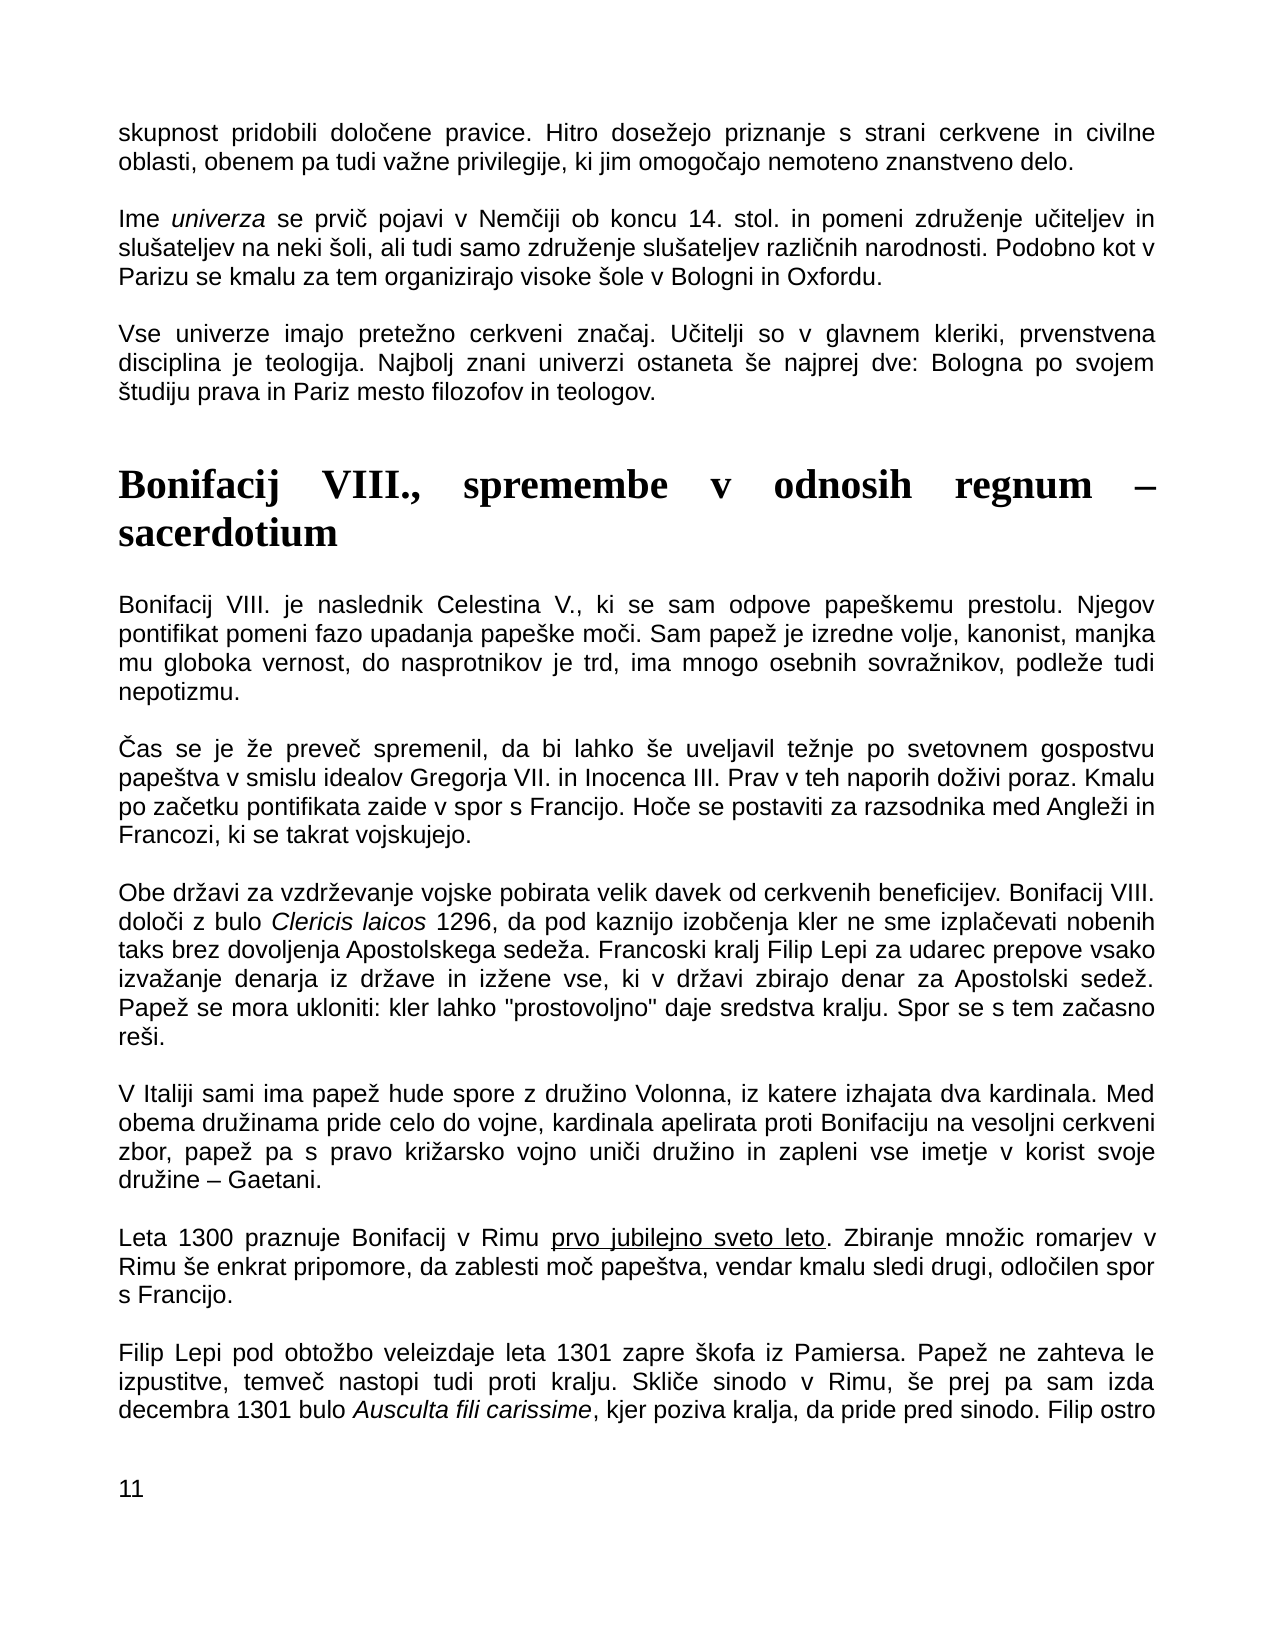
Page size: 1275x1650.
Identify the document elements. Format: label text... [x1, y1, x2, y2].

subtitle Bonifacij VIII., spremembe v odnosih regnum – sacerdotium [118, 459, 1157, 555]
text Filip Lepi pod obtožbo veleizdaje leta 1301 zapre škofa iz Pamiersa. Papež ne zahteva le izpustitve, temveč nastopi tudi proti kralju. Skliče sinodo v Rimu, še prej pa sam izda decembra 1301 bulo Ausculta fili carissime, kjer poziva kralja, da pride pred sinodo. Filip ostro [118, 1338, 1157, 1424]
text Vse univerze imajo pretežno cerkveni značaj. Učitelji so v glavnem kleriki, prvenstvena disciplina je teologija. Najbolj znani univerzi ostaneta še najprej dve: Bologna po svojem študiju prava in Pariz mesto filozofov in teologov. [118, 319, 1157, 406]
text Leta 1300 praznuje Bonifacij v Rimu prvo jubilejno sveto leto. Zbiranje množic romarjev v Rimu še enkrat pripomore, da zablesti moč papeštva, vendar kmalu sledi drugi, odločilen spor s Francijo. [118, 1223, 1157, 1309]
text skupnost pridobili določene pravice. Hitro dosežejo priznanje s strani cerkvene in civilne oblasti, obenem pa tudi važne privilegije, ki jim omogočajo nemoteno znanstveno delo. [118, 118, 1157, 176]
text Čas se je že preveč spremenil, da bi lahko še uveljavil težnje po svetovnem gospostvu papeštva v smislu idealov Gregorja VII. in Inocenca III. Prav v teh naporih doživi poraz. Kmalu po začetku pontifikata zaide v spor s Francijo. Hoče se postaviti za razsodnika med Angleži in Francozi, ki se takrat vojskujejo. [118, 734, 1157, 849]
text Obe državi za vzdrževanje vojske pobirata velik davek od cerkvenih beneficijev. Bonifacij VIII. določi z bulo Clericis laicos 1296, da pod kaznijo izobčenja kler ne sme izplačevati nobenih taks brez dovoljenja Apostolskega sedeža. Francoski kralj Filip Lepi za udarec prepove vsako izvažanje denarja iz države in izžene vse, ki v državi zbirajo denar za Apostolski sedež. Papež se mora ukloniti: kler lahko "prostovoljno" daje sredstva kralju. Spor se s tem začasno reši. [118, 878, 1157, 1050]
text Bonifacij VIII. je naslednik Celestina V., ki se sam odpove papeškemu prestolu. Njegov pontifikat pomeni fazo upadanja papeške moči. Sam papež je izredne volje, kanonist, manjka mu globoka vernost, do nasprotnikov je trd, ima mnogo osebnih sovražnikov, podleže tudi nepotizmu. [118, 590, 1157, 705]
text Ime univerza se prvič pojavi v Nemčiji ob koncu 14. stol. in pomeni združenje učiteljev in slušateljev na neki šoli, ali tudi samo združenje slušateljev različnih narodnosti. Podobno kot v Parizu se kmalu za tem organizirajo visoke šole v Bologni in Oxfordu. [118, 204, 1157, 291]
text V Italiji sami ima papež hude spore z družino Volonna, iz katere izhajata dva kardinala. Med obema družinama pride celo do vojne, kardinala apelirata proti Bonifaciju na vesoljni cerkveni zbor, papež pa s pravo križarsko vojno uniči družino in zapleni vse imetje v korist svoje družine – Gaetani. [118, 1079, 1157, 1194]
